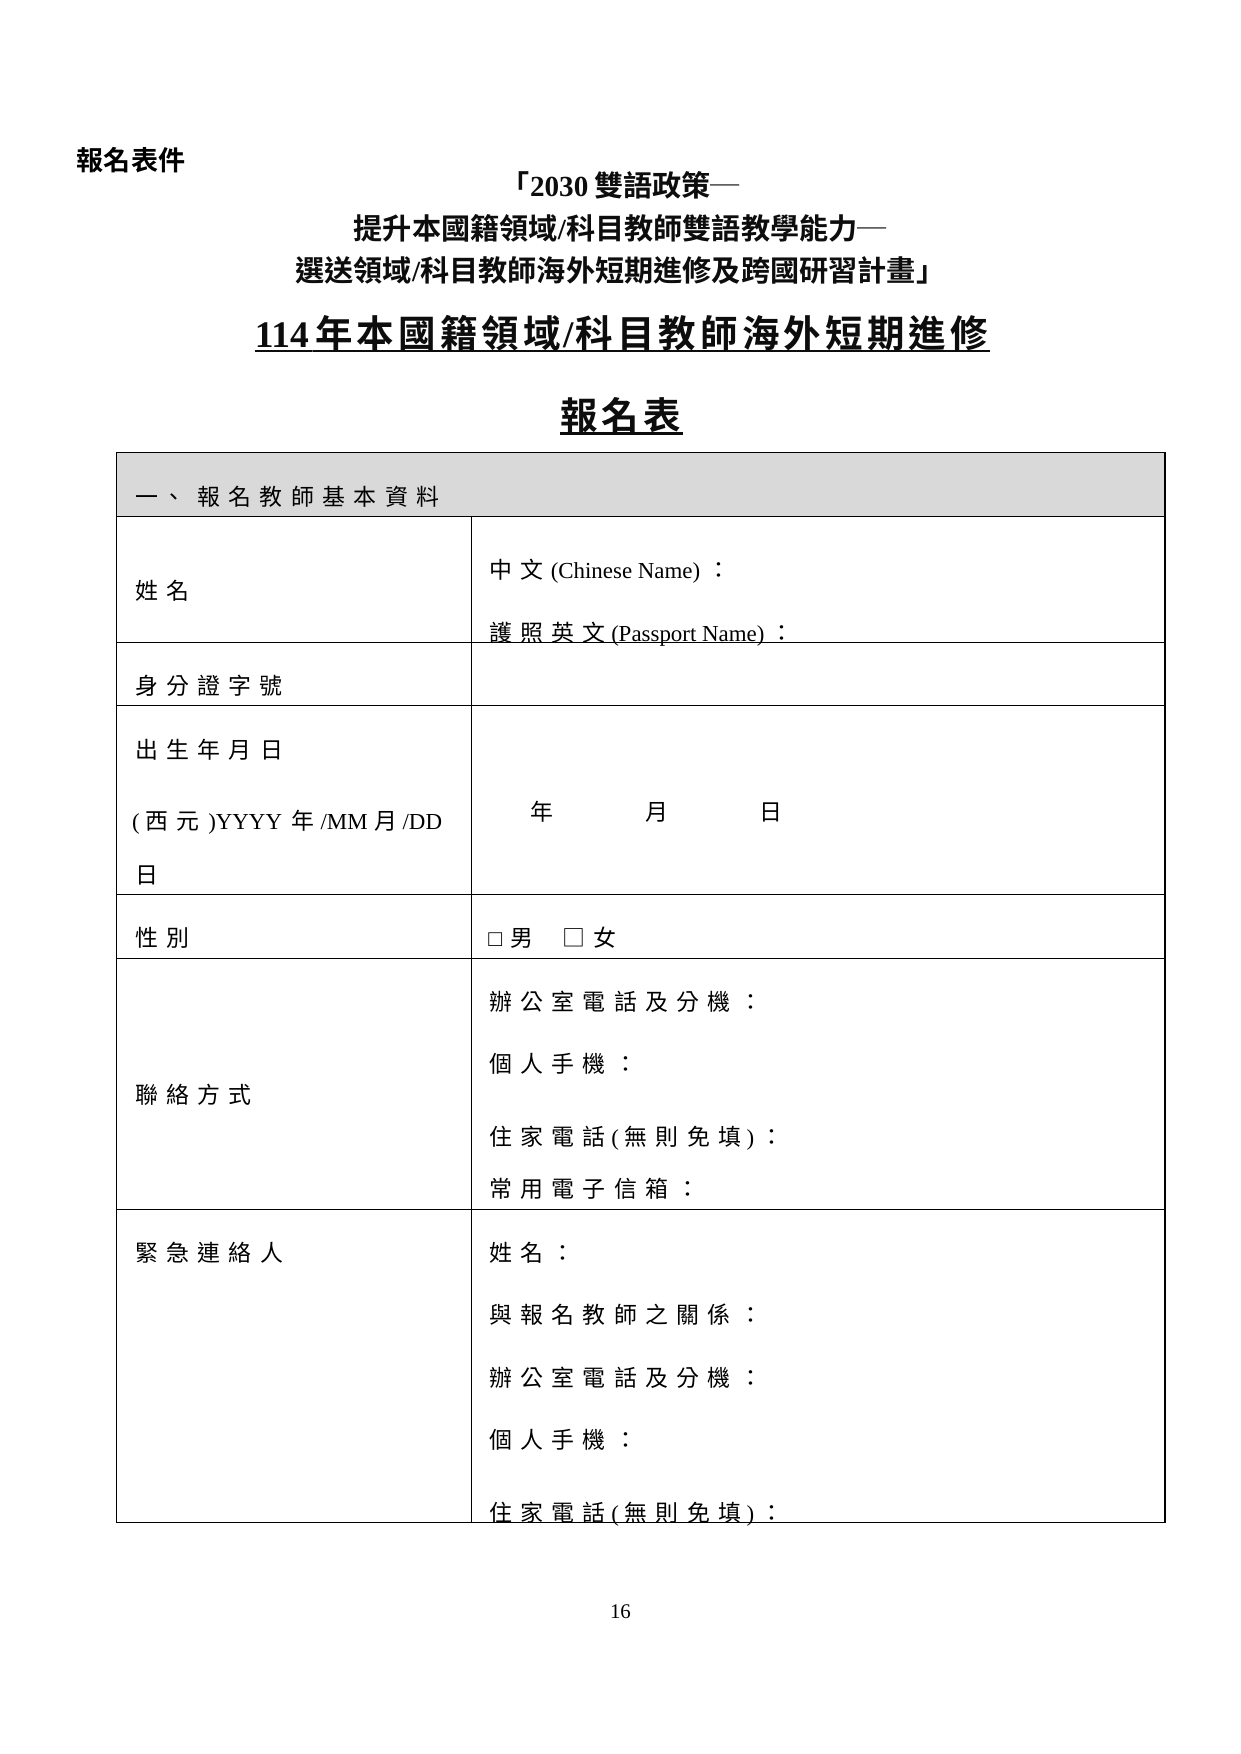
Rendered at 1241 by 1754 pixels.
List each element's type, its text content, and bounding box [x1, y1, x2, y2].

table_cell 出生年月日 (西元)YYYY年/MM月/DD日 [117, 706, 471, 894]
table_cell 緊急連絡人 [117, 1210, 471, 1522]
table_cell [472, 643, 1164, 705]
table_cell 聯絡方式 [117, 959, 471, 1208]
text 114年本國籍領域/科目教師海外短期進修 [120, 290, 1120, 352]
text 提升本國籍領域/科目教師雙語教學能力─ [120, 205, 1120, 247]
table_cell 姓名 [117, 517, 471, 642]
table_cell 姓名： 與報名教師之關係： 辦公室電話及分機： 個人手機： 住家電話(無則免填)： [472, 1210, 1164, 1522]
table_cell 辦公室電話及分機： 個人手機： 住家電話(無則免填)： 常用電子信箱： [472, 959, 1164, 1208]
text 「2030雙語政策─ [208, 163, 1120, 205]
text 選送領域/科目教師海外短期進修及跨國研習計畫」 [120, 247, 1120, 290]
table_header 一、報名教師基本資料 [117, 453, 1164, 516]
text 報名表件 [77, 139, 202, 178]
table_cell 中文(Chinese Name)： 護照英文(Passport Name)： [472, 517, 1164, 642]
table_cell □男 □女 [472, 895, 1164, 957]
table_cell 身分證字號 [117, 643, 471, 705]
text 報名表 [120, 371, 1120, 433]
table_cell 年 月 日 [472, 706, 1164, 894]
table_cell 性別 [117, 895, 471, 957]
